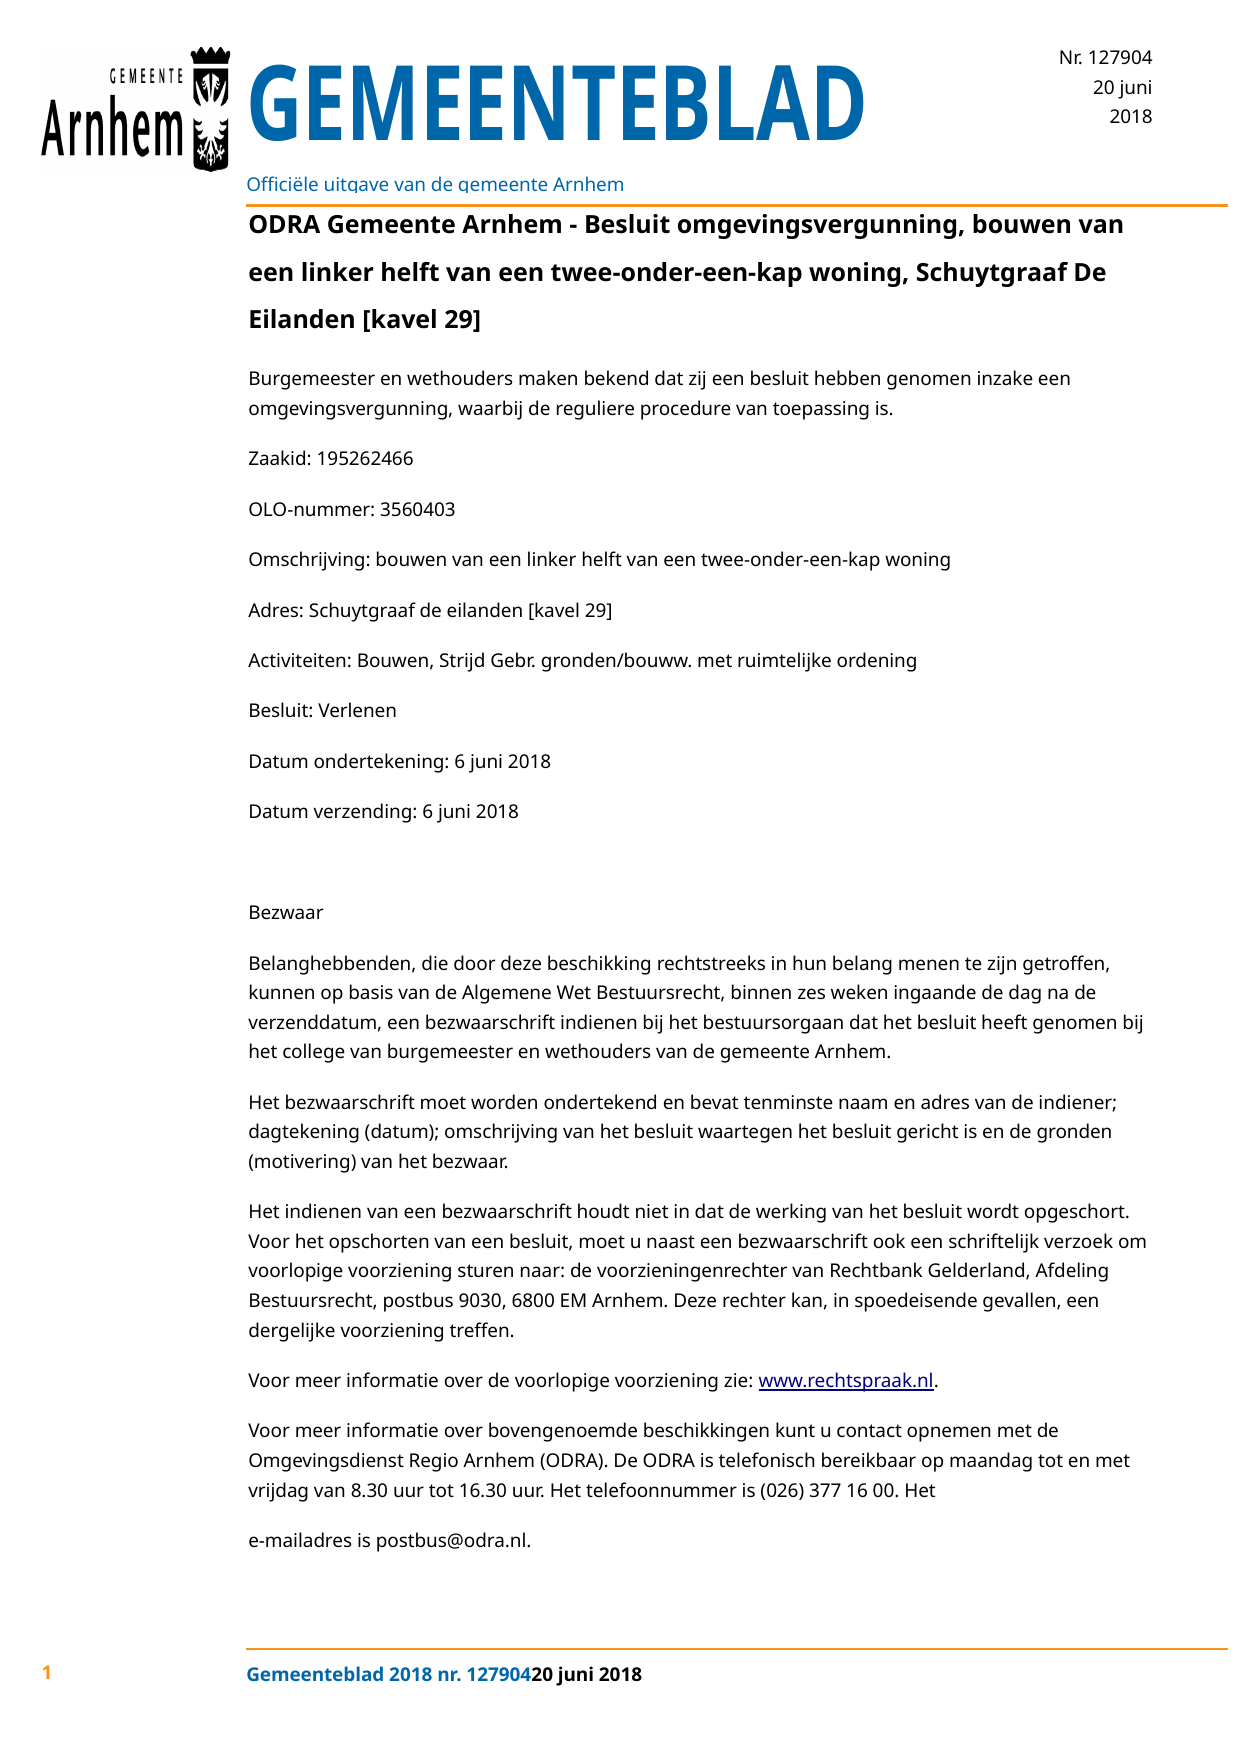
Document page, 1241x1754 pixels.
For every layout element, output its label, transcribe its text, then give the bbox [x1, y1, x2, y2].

text Datum verzending: 6 juni 2018 [248, 798, 1152, 824]
text Adres: Schuytgraaf de eilanden [kavel 29] [248, 597, 1152, 622]
text Voor meer informatie over de voorlopige voorziening zie: www.rechtspraak.nl. [248, 1367, 1152, 1393]
text Belanghebbenden, die door deze beschikking rechtstreeks in hun belang menen te zijn getroffen, kunnen op basis van de Algemene Wet Bestuursrecht, binnen zes weken ingaande de dag na de verzenddatum, een bezwaarschrift indienen bij het bestuursorgaan dat het besluit heeft genomen bij het college van burgemeester en wethouders van de gemeente Arnhem. [248, 950, 1152, 1064]
text Activiteiten: Bouwen, Strijd Gebr. gronden/bouww. met ruimtelijke ordening [248, 647, 1152, 673]
text Burgemeester en wethouders maken bekend dat zij een besluit hebben genomen inzake een omgevingsvergunning, waarbij de reguliere procedure van toepassing is. [248, 366, 1152, 421]
text Omschrijving: bouwen van een linker helft van een twee-onder-een-kap woning [248, 546, 1152, 572]
text Zaakid: 195262466 [248, 446, 1152, 471]
text Het bezwaarschrift moet worden ondertekend en bevat tenminste naam en adres van de indiener; dagtekening (datum); omschrijving van het besluit waartegen het besluit gericht is en de gronden (motivering) van het bezwaar. [248, 1089, 1152, 1174]
text Besluit: Verlenen [248, 698, 1152, 723]
text ODRA Gemeente Arnhem - Besluit omgevingsvergunning, bouwen van een linker helft van een twee-onder-een-kap woning, Schuytgraaf De Eilanden [kavel 29] [248, 207, 1152, 336]
picture [41, 47, 231, 172]
text Voor meer informatie over bovengenoemde beschikkingen kunt u contact opnemen met de Omgevingsdienst Regio Arnhem (ODRA). De ODRA is telefonisch bereikbaar op maandag tot en met vrijdag van 8.30 uur tot 16.30 uur. Het telefoonnummer is (026) 377 16 00. Het [248, 1418, 1152, 1502]
text e-mailadres is postbus@odra.nl. [248, 1527, 1152, 1553]
text Bezwaar [248, 899, 1152, 925]
text Het indienen van een bezwaarschrift houdt niet in dat de werking van het besluit wordt opgeschort. Voor het opschorten van een besluit, moet u naast een bezwaarschrift ook een schriftelijk verzoek om voorlopige voorziening sturen naar: de voorzieningenrechter van Rechtbank Gelderland, Afdeling Bestuursrecht, postbus 9030, 6800 EM Arnhem. Deze rechter kan, in spoedeisende gevallen, een dergelijke voorziening treffen. [248, 1198, 1152, 1342]
text OLO-nummer: 3560403 [248, 496, 1152, 522]
text Datum ondertekening: 6 juni 2018 [248, 748, 1152, 774]
